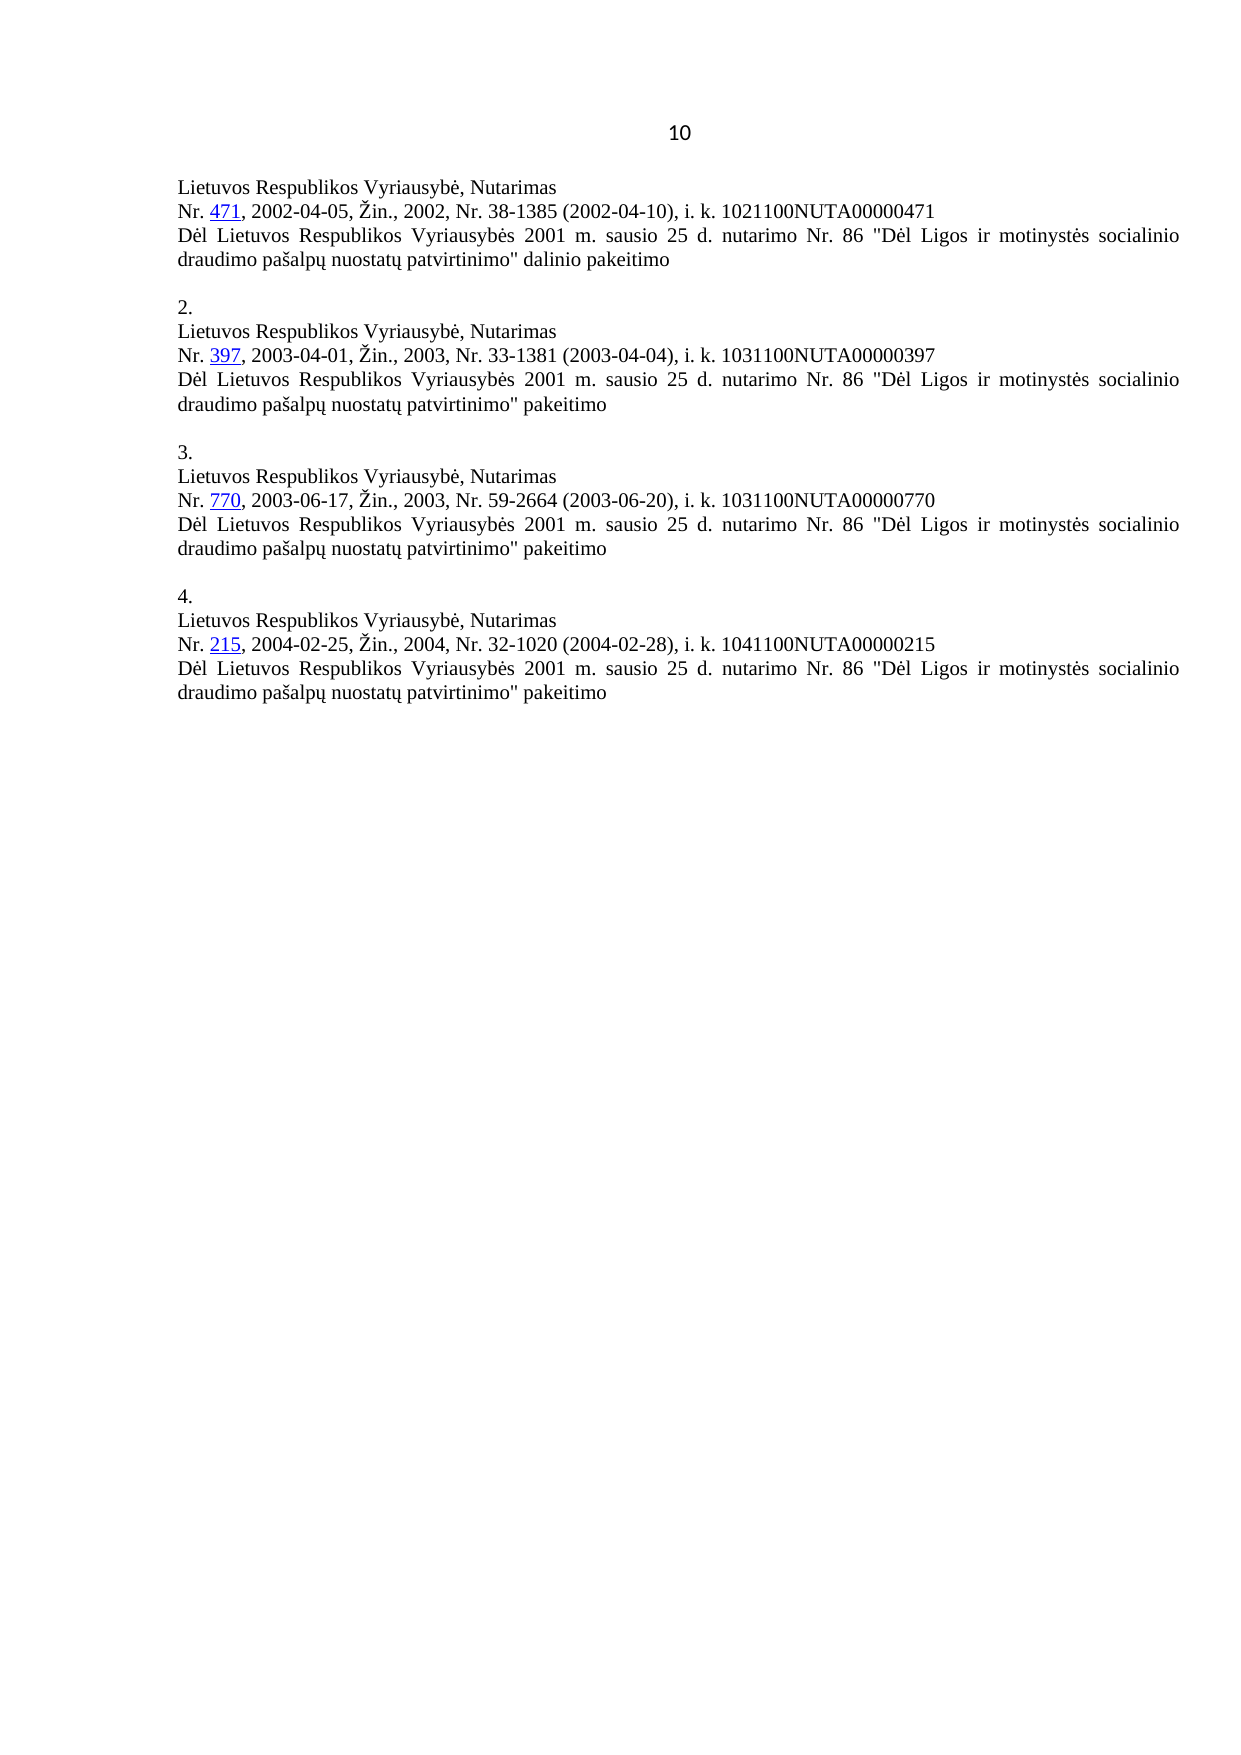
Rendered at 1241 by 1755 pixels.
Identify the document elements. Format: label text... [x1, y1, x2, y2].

text Lietuvos Respublikos Vyriausybė, Nutarimas [177, 175, 1181, 199]
text Dėl Lietuvos Respublikos Vyriausybės 2001 m. sausio 25 d. nutarimo Nr. 86 "Dėl Ligos ir motinystės socialinio draudimo pašalpų nuostatų patvirtinimo" pakeitimo [177, 656, 1181, 704]
text Lietuvos Respublikos Vyriausybė, Nutarimas [177, 464, 1181, 488]
text Nr. 397, 2003-04-01, Žin., 2003, Nr. 33-1381 (2003-04-04), i. k. 1031100NUTA00000397 [177, 343, 1181, 367]
text Nr. 770, 2003-06-17, Žin., 2003, Nr. 59-2664 (2003-06-20), i. k. 1031100NUTA00000770 [177, 488, 1181, 512]
text 4. [177, 584, 1181, 608]
text Dėl Lietuvos Respublikos Vyriausybės 2001 m. sausio 25 d. nutarimo Nr. 86 "Dėl Ligos ir motinystės socialinio draudimo pašalpų nuostatų patvirtinimo" dalinio pakeitimo [177, 223, 1181, 271]
text Lietuvos Respublikos Vyriausybė, Nutarimas [177, 608, 1181, 632]
text Nr. 471, 2002-04-05, Žin., 2002, Nr. 38-1385 (2002-04-10), i. k. 1021100NUTA00000471 [177, 199, 1181, 223]
text 3. [177, 439, 1181, 464]
text Lietuvos Respublikos Vyriausybė, Nutarimas [177, 319, 1181, 343]
text Dėl Lietuvos Respublikos Vyriausybės 2001 m. sausio 25 d. nutarimo Nr. 86 "Dėl Ligos ir motinystės socialinio draudimo pašalpų nuostatų patvirtinimo" pakeitimo [177, 512, 1181, 560]
text Nr. 215, 2004-02-25, Žin., 2004, Nr. 32-1020 (2004-02-28), i. k. 1041100NUTA00000215 [177, 632, 1181, 656]
text Dėl Lietuvos Respublikos Vyriausybės 2001 m. sausio 25 d. nutarimo Nr. 86 "Dėl Ligos ir motinystės socialinio draudimo pašalpų nuostatų patvirtinimo" pakeitimo [177, 367, 1181, 416]
text 2. [177, 295, 1181, 319]
